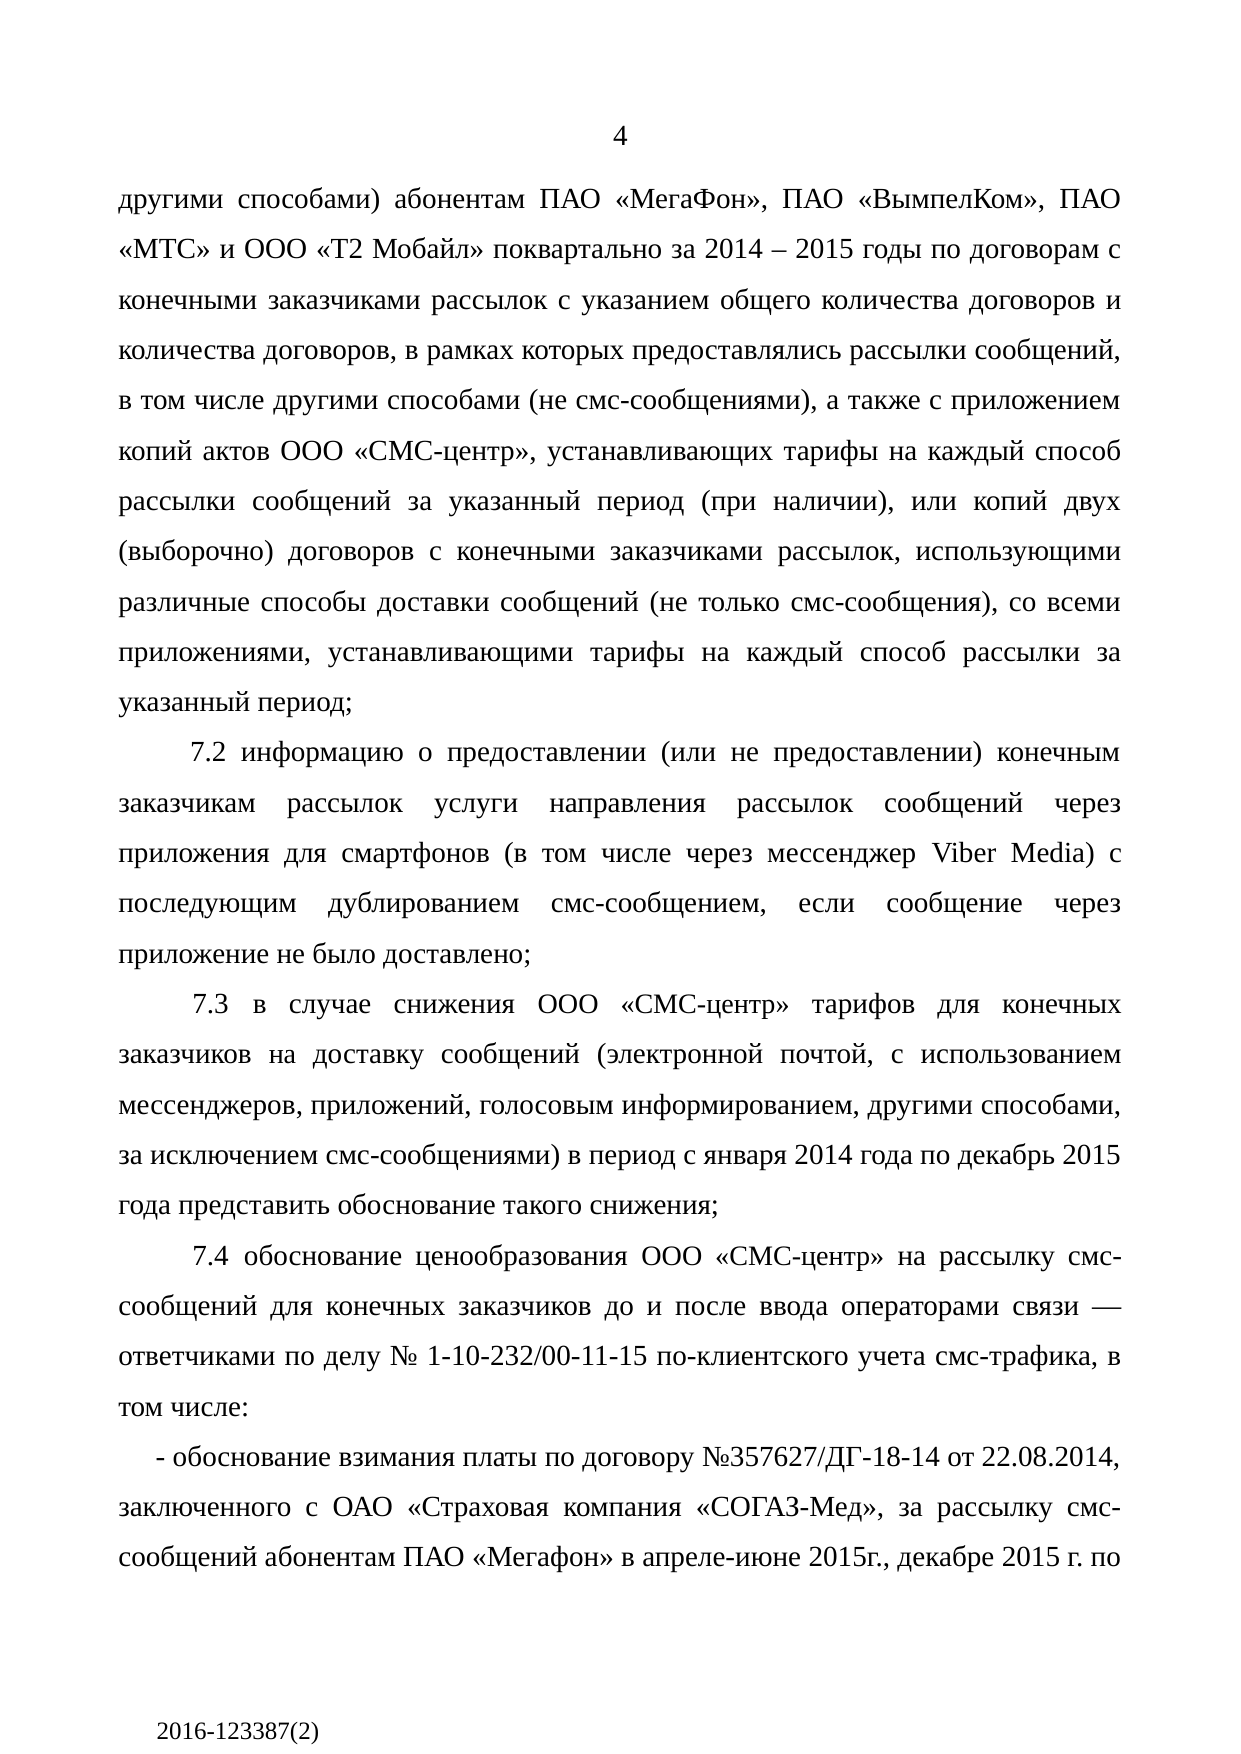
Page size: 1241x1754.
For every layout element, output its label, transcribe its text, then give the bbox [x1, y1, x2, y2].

list 7.2 информацию о предоставлении (или не предоставлении) конечным заказчикам рассылок услуги направления рассылок сообщений через приложения для смартфонов (в том числе через мессенджер Viber Media) с последующим дублированием смс-сообщением, если сообщение через приложение не было доставлено; [118, 734, 1122, 969]
list - обоснование взимания платы по договору №357627/ДГ-18-14 от 22.08.2014, заключенного с ОАО «Страховая компания «СОГАЗ-Мед», за рассылку смс-сообщений абонентам ПАО «Мегафон» в апреле-июне 2015г., декабре 2015 г. по [118, 1439, 1122, 1573]
list другими способами) абонентам ПАО «МегаФон», ПАО «ВымпелКом», ПАО «МТС» и ООО «Т2 Мобайл» поквартально за 2014 – 2015 годы по договорам с конечными заказчиками рассылок с указанием общего количества договоров и количества договоров, в рамках которых предоставлялись рассылки сообщений, в том числе другими способами (не смс-сообщениями), а также с приложением копий актов ООО «СМС-центр», устанавливающих тарифы на каждый способ рассылки сообщений за указанный период (при наличии), или копий двух (выборочно) договоров с конечными заказчиками рассылок, использующими различные способы доставки сообщений (не только смс-сообщения), со всеми приложениями, устанавливающими тарифы на каждый способ рассылки за указанный период; [118, 181, 1122, 718]
list в случае снижения ООО «СМС-центр» тарифов для конечных заказчиков на доставку сообщений (электронной почтой, с использованием мессенджеров, приложений, голосовым информированием, другими способами, за исключением смс-сообщениями) в период с января 2014 года по декабрь 2015 года представить обоснование такого снижения; [118, 986, 1122, 1221]
list обоснование ценообразования ООО «СМС-центр» на рассылку смс-сообщений для конечных заказчиков до и после ввода операторами связи — ответчиками по делу № 1-10-232/00-11-15 по-клиентского учета смс-трафика, в том числе: [118, 1238, 1122, 1422]
